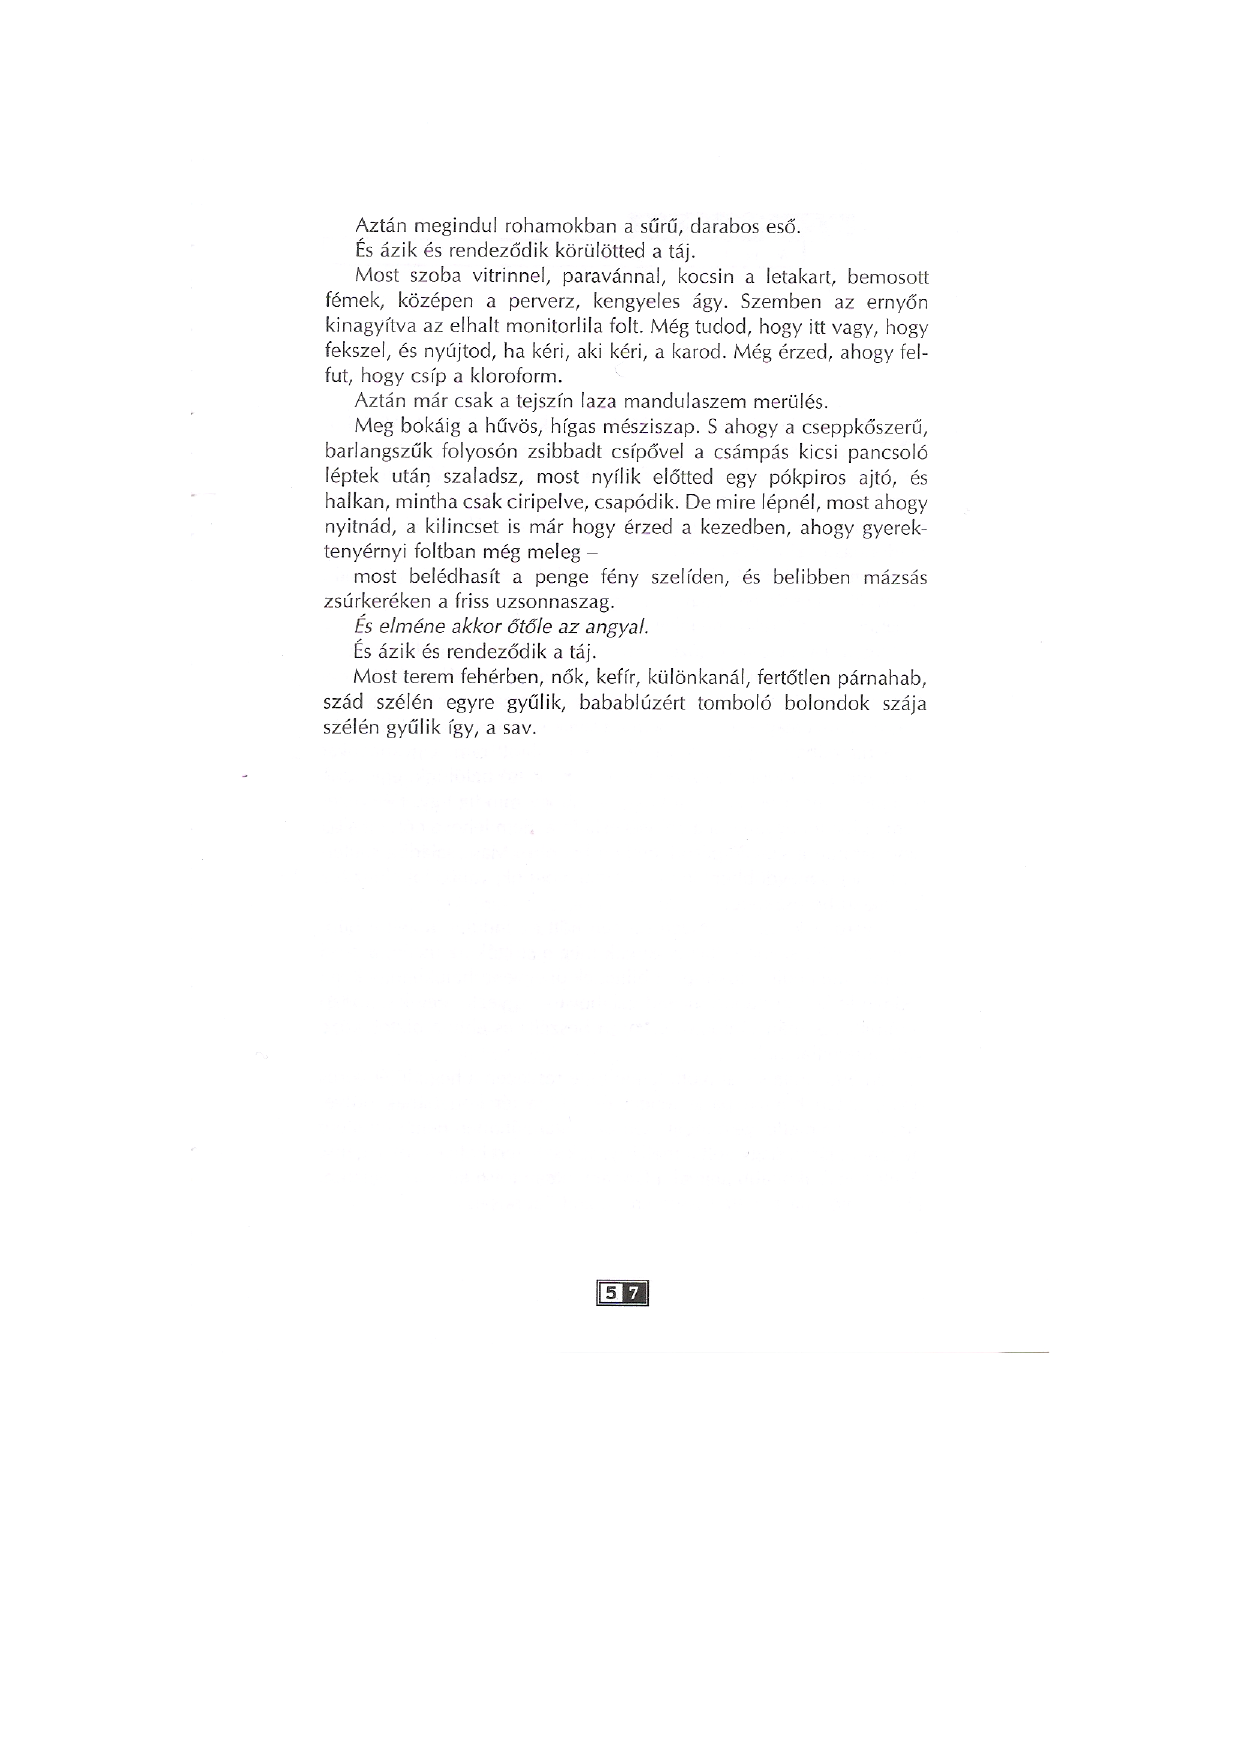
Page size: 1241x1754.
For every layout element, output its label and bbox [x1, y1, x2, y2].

picture [191, 118, 1050, 1353]
